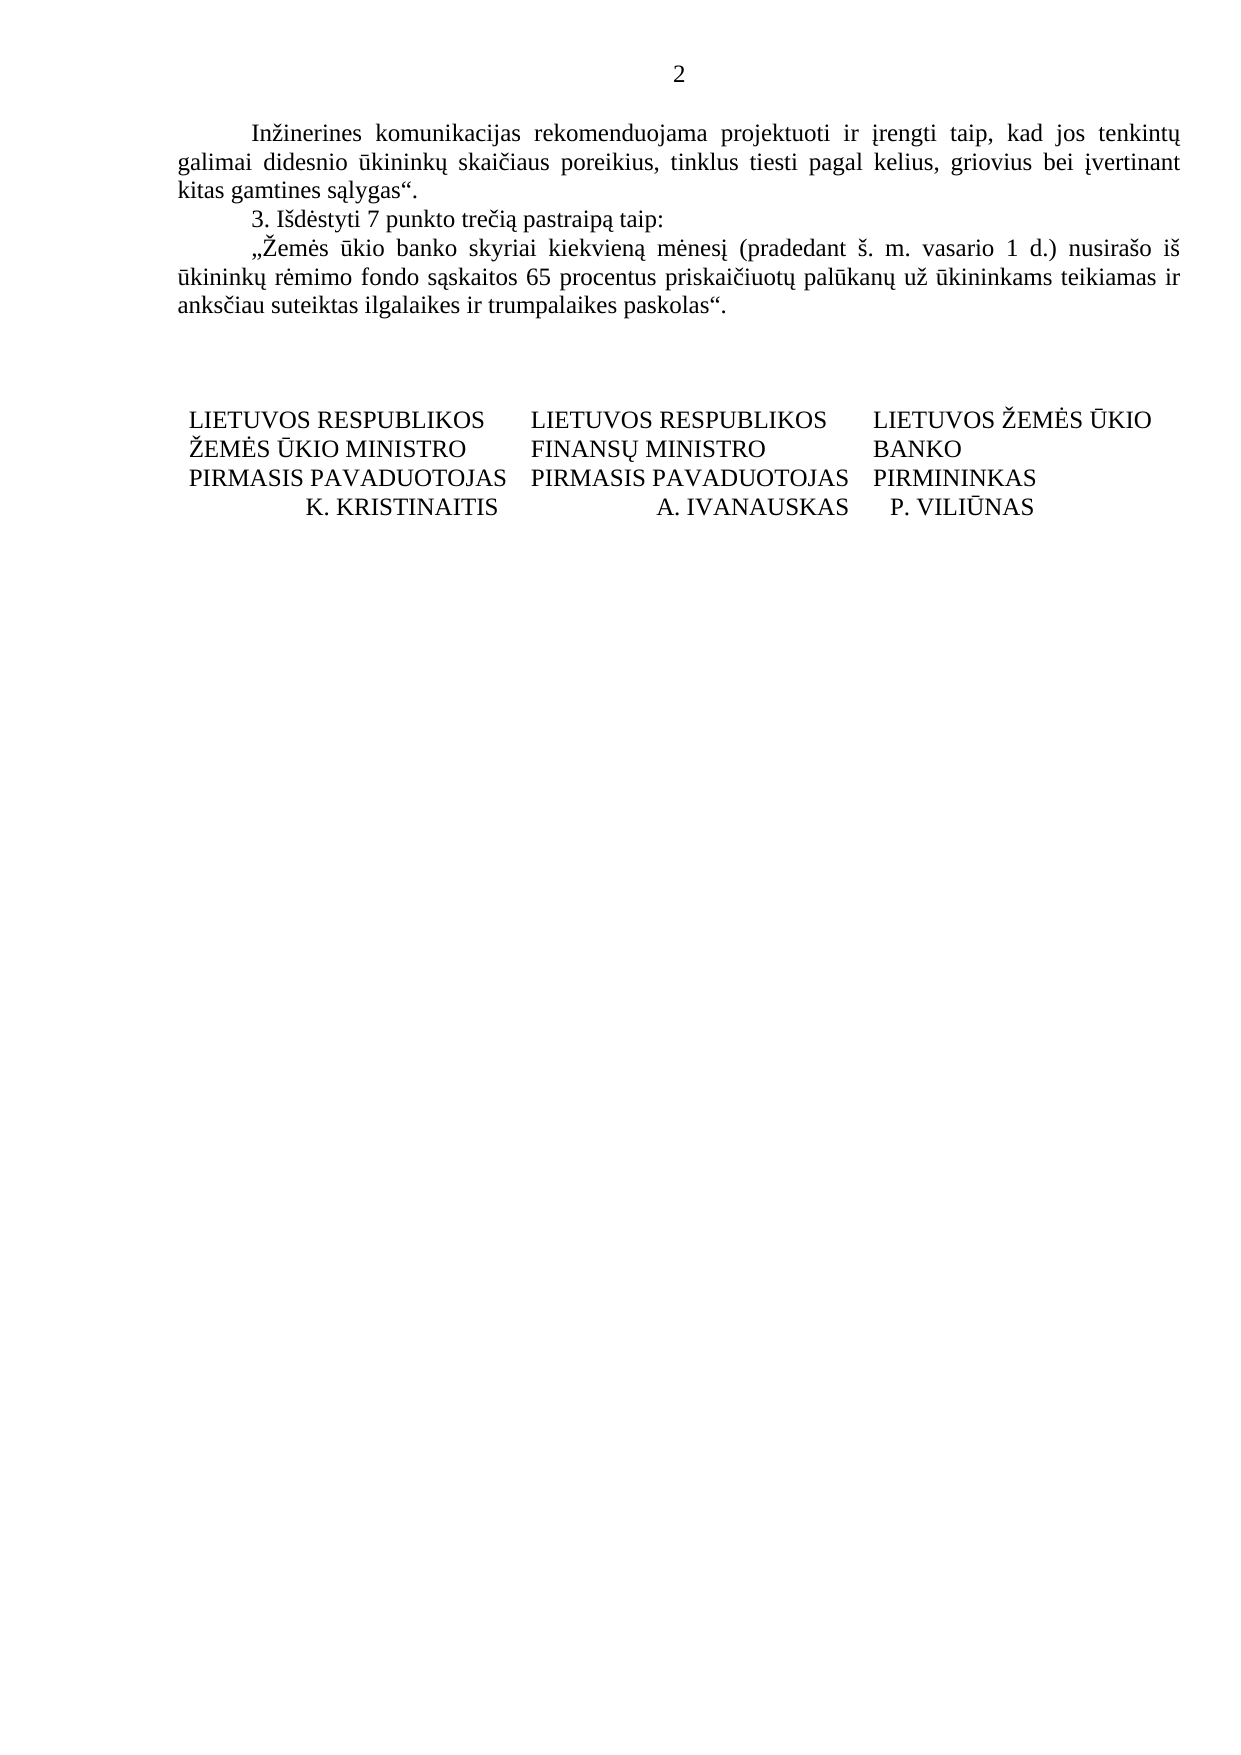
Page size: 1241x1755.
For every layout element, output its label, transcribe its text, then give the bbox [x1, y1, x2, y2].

table_header LIETUVOS ŽEMĖS ŪKIO BANKO [862, 406, 1204, 463]
table_cell PIRMININKAS [862, 463, 1204, 492]
table_cell PIRMASIS PAVADUOTOJAS [177, 463, 519, 492]
text 3. Išdėstyti 7 punkto trečią pastraipą taip: [177, 204, 1181, 233]
table_cell K. KRISTINAITIS [177, 492, 519, 521]
table_header LIETUVOS RESPUBLIKOS FINANSŲ MINISTRO [519, 406, 862, 463]
table_header LIETUVOS RESPUBLIKOS ŽEMĖS ŪKIO MINISTRO [177, 406, 519, 463]
text Inžinerines komunikacijas rekomenduojama projektuoti ir įrengti taip, kad jos tenkintų galimai didesnio ūkininkų skaičiaus poreikius, tinklus tiesti pagal kelius, griovius bei įvertinant kitas gamtines sąlygas“. [177, 118, 1181, 204]
text „Žemės ūkio banko skyriai kiekvieną mėnesį (pradedant š. m. vasario 1 d.) nusirašo iš ūkininkų rėmimo fondo sąskaitos 65 procentus priskaičiuotų palūkanų už ūkininkams teikiamas ir anksčiau suteiktas ilgalaikes ir trumpalaikes paskolas“. [177, 233, 1181, 319]
table_cell P. VILIŪNAS [862, 492, 1204, 521]
table_cell A. IVANAUSKAS [519, 492, 862, 521]
table_cell PIRMASIS PAVADUOTOJAS [519, 463, 862, 492]
